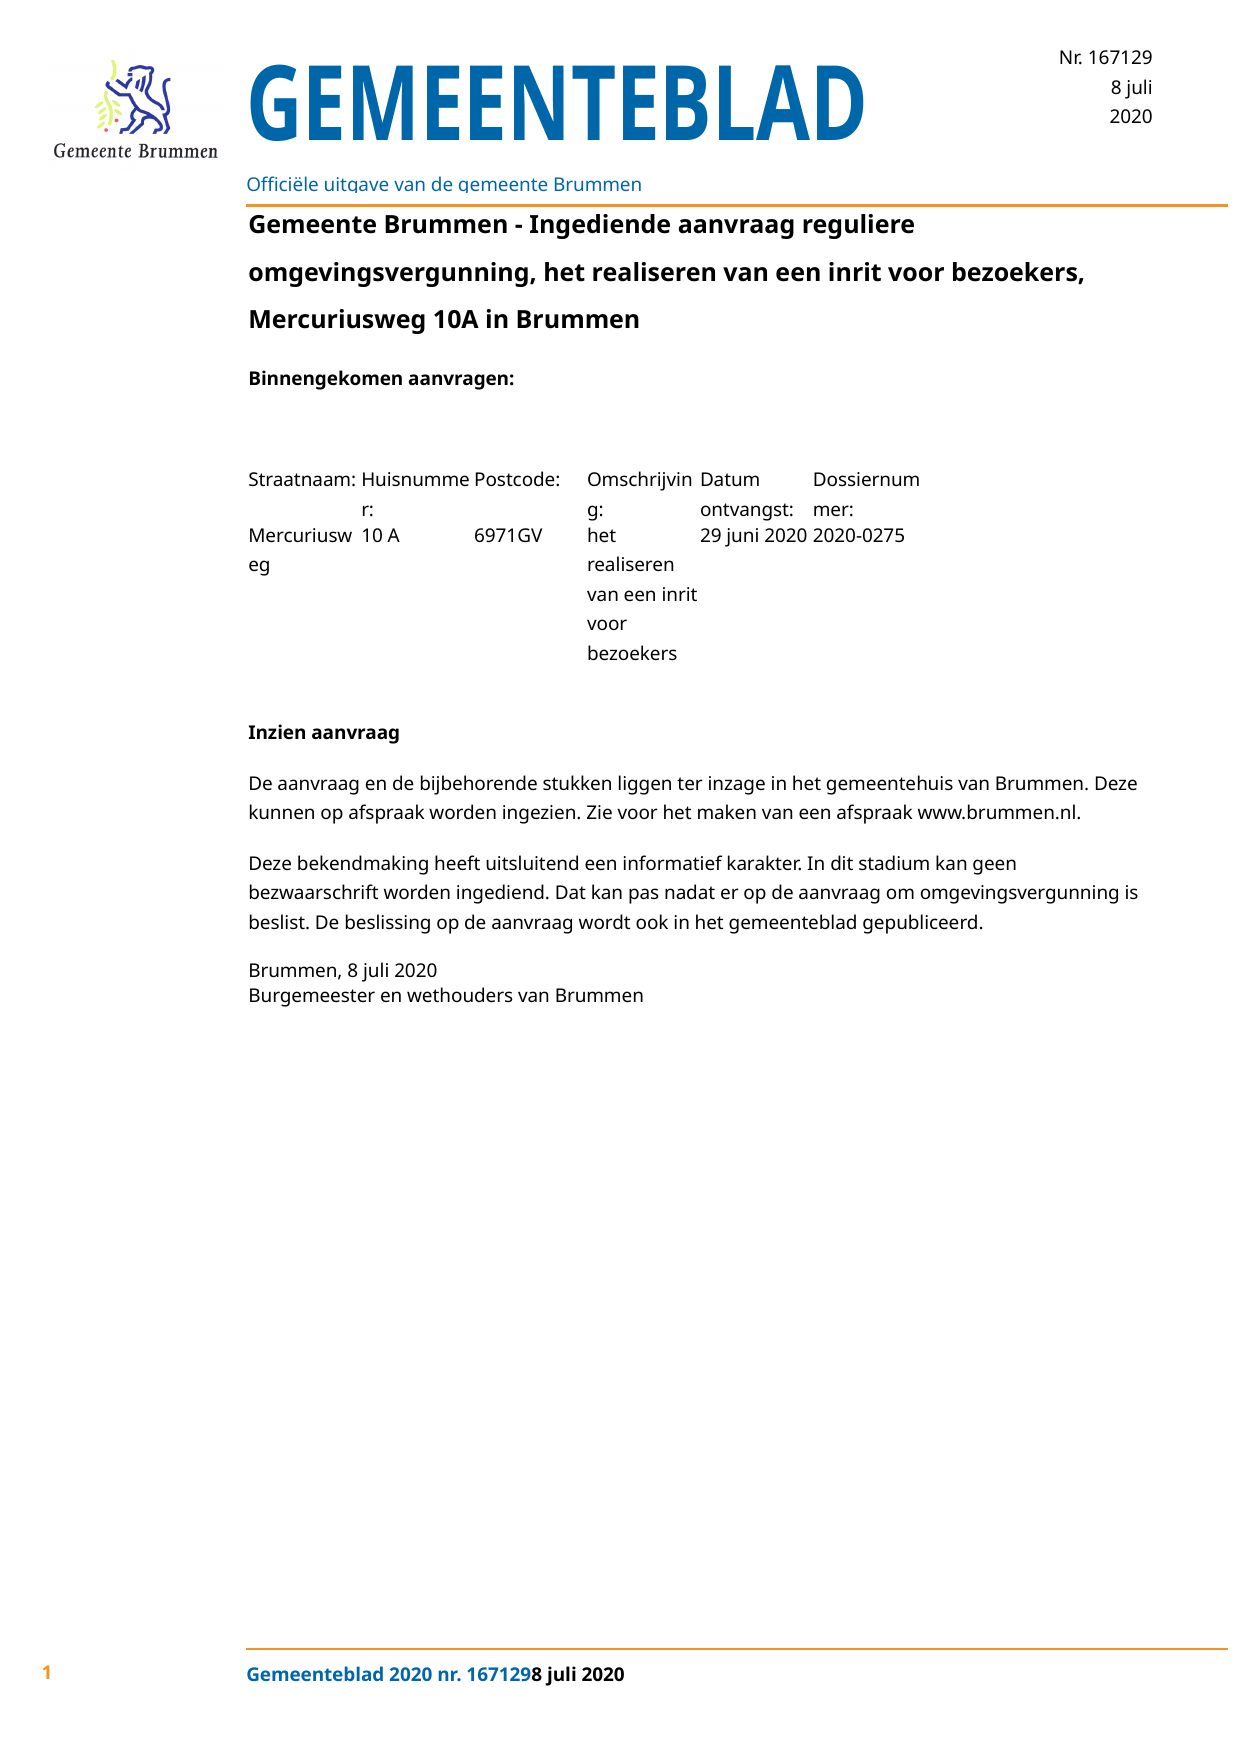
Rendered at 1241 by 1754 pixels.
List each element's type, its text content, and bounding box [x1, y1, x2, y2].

table_cell het realiseren van een inrit voor bezoekers [587, 522, 700, 666]
table_cell Mercuriusweg [248, 522, 361, 666]
table_cell [1039, 522, 1152, 666]
table_header Dossiernummer: [813, 466, 926, 522]
table_cell 6971GV [474, 522, 587, 666]
table_cell 2020-0275 [813, 522, 926, 666]
table_header Postcode: [474, 466, 587, 522]
table_cell 29 juni 2020 [700, 522, 813, 666]
picture [41, 47, 231, 172]
text Gemeente Brummen - Ingediende aanvraag reguliere omgevingsvergunning, het realiseren van een inrit voor bezoekers, Mercuriusweg 10A in Brummen [248, 207, 1152, 336]
text Burgemeester en wethouders van Brummen [248, 983, 1152, 1008]
table_header [926, 466, 1038, 522]
table_header Omschrijving: [587, 466, 700, 522]
table_cell 10 A [361, 522, 474, 666]
table_cell [926, 522, 1038, 666]
text Deze bekendmaking heeft uitsluitend een informatief karakter. In dit stadium kan geen bezwaarschrift worden ingediend. Dat kan pas nadat er op de aanvraag om omgevingsvergunning is beslist. De beslissing op de aanvraag wordt ook in het gemeenteblad gepubliceerd. [248, 850, 1152, 935]
text De aanvraag en de bijbehorende stukken liggen ter inzage in het gemeentehuis van Brummen. Deze kunnen op afspraak worden ingezien. Zie voor het maken van een afspraak www.brummen.nl. [248, 770, 1152, 825]
text Binnengekomen aanvragen: [248, 366, 1152, 391]
text Brummen, 8 juli 2020 [248, 957, 1152, 983]
text Inzien aanvraag [248, 719, 1152, 745]
table_header Huisnummer: [361, 466, 474, 522]
table_header Datum ontvangst: [700, 466, 813, 522]
table_header Straatnaam: [248, 466, 361, 522]
table_header [1039, 466, 1152, 522]
